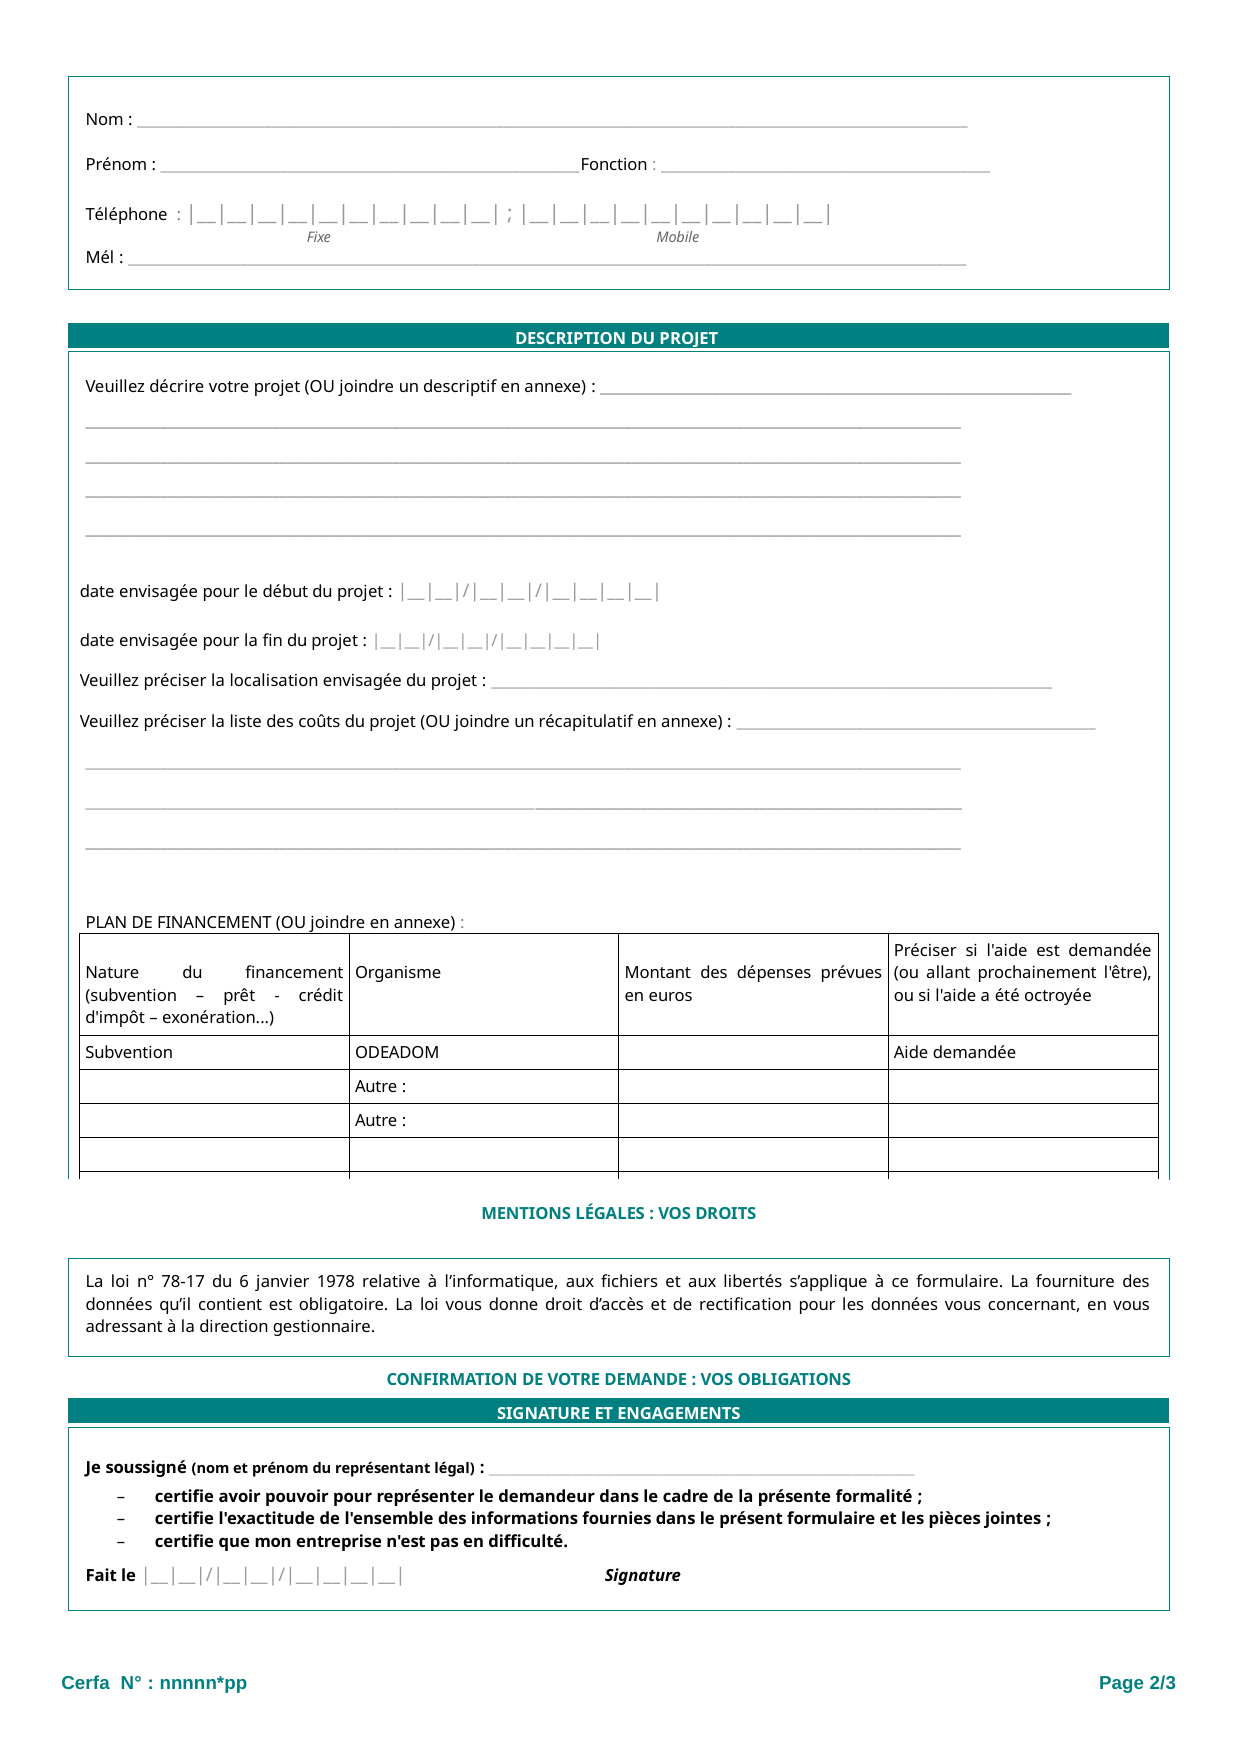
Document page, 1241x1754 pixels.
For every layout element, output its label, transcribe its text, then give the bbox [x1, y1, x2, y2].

text Fait le |__|__|/|__|__|/|__|__|__|__| Signature [85, 1561, 1152, 1587]
table_header Organisme [350, 934, 618, 1035]
text _____________________________________________________________________________________________________________________ [85, 512, 1152, 541]
table_cell ODEADOM [350, 1036, 618, 1069]
list certifie l'exactitude de l'ensemble des informations fournies dans le présent formulaire et les pièces jointes ; [117, 1507, 1152, 1530]
text PLAN DE FINANCEMENT (OU joindre en annexe) : [85, 911, 1152, 933]
table_cell Autofinancement [80, 1172, 349, 1179]
list certifie que mon entreprise n'est pas en difficulté. [117, 1530, 1152, 1552]
text Je soussigné (nom et prénom du représentant légal) : _____________________________________________________________ [85, 1456, 1152, 1479]
table_cell [889, 1138, 1158, 1171]
table_cell Autre : [350, 1070, 618, 1103]
table_cell [619, 1104, 888, 1137]
table_header Préciser si l'aide est demandée (ou allant prochainement l'être), ou si l'aide a été octroyée [889, 934, 1158, 1035]
table_cell [350, 1138, 618, 1171]
text date envisagée pour la fin du projet : |__|__|/|__|__|/|__|__|__|__| [79, 629, 1152, 652]
table_cell [889, 1070, 1158, 1103]
table_cell [619, 1138, 888, 1171]
text Téléphone : |__|__|__|__|__|__|__|__|__|__| ; |__|__|__|__|__|__|__|__|__|__| [85, 198, 1152, 227]
text Nom : _______________________________________________________________________________________________________________ [85, 108, 1152, 131]
text Signature et engagements [69, 1402, 1168, 1422]
table_cell [80, 1070, 349, 1103]
text _____________________________________________________________________________________________________________________ [85, 478, 1152, 500]
text Fixe Mobile [85, 227, 1152, 246]
table_cell Subvention [80, 1036, 349, 1069]
text _____________________________________________________________________________________________________________________ [85, 830, 1152, 853]
table_cell [889, 1172, 1158, 1179]
table_header Nature du financement (subvention – prêt - crédit d'impôt – exonération...) [80, 934, 349, 1035]
text DESCRIPTION DU PROJET [69, 327, 1168, 347]
text _____________________________________________________________________________________________________________________ [85, 750, 1152, 772]
table_header Montant des dépenses prévues en euros [619, 934, 888, 1035]
table_cell [619, 1070, 888, 1103]
text Veuillez décrire votre projet (OU joindre un descriptif en annexe) : _______________________________________________________________ [85, 375, 1152, 397]
table_cell [350, 1172, 618, 1179]
text Mentions légales : vos droits [68, 1202, 1169, 1224]
text Mél : ________________________________________________________________________________________________________________ [85, 246, 1152, 268]
text _____________________________________________________________________________________________________________________ [85, 443, 1152, 466]
text date envisagée pour le début du projet : |__|__|/|__|__|/|__|__|__|__| [79, 577, 1152, 603]
text _____________________________________________________________________________________________________________________ [85, 790, 1152, 812]
table_cell [80, 1138, 349, 1171]
list certifie avoir pouvoir pour représenter le demandeur dans le cadre de la présente formalité ; [117, 1485, 1152, 1507]
table_cell [80, 1104, 349, 1137]
text Confirmation de votre demande : vos obligations [68, 1368, 1169, 1386]
text _____________________________________________________________________________________________________________________ [85, 409, 1152, 432]
table_cell [889, 1104, 1158, 1137]
text Veuillez préciser la localisation envisagée du projet : ___________________________________________________________________________ [79, 669, 1152, 692]
text Veuillez préciser la liste des coûts du projet (OU joindre un récapitulatif en annexe) : ________________________________________________ [79, 709, 1152, 732]
table_cell Aide demandée [889, 1036, 1158, 1069]
table_cell [619, 1036, 888, 1069]
table_cell [619, 1172, 888, 1179]
text Prénom : ________________________________________________________Fonction : ____________________________________________ [85, 153, 1152, 176]
text La loi n° 78-17 du 6 janvier 1978 relative à l’informatique, aux fichiers et aux libertés s’applique à ce formulaire. La fourniture des données qu’il contient est obligatoire. La loi vous donne droit d’accès et de rectification pour les données vous concernant, en vous adressant à la direction gestionnaire. [85, 1270, 1152, 1337]
table_cell Autre : [350, 1104, 618, 1137]
